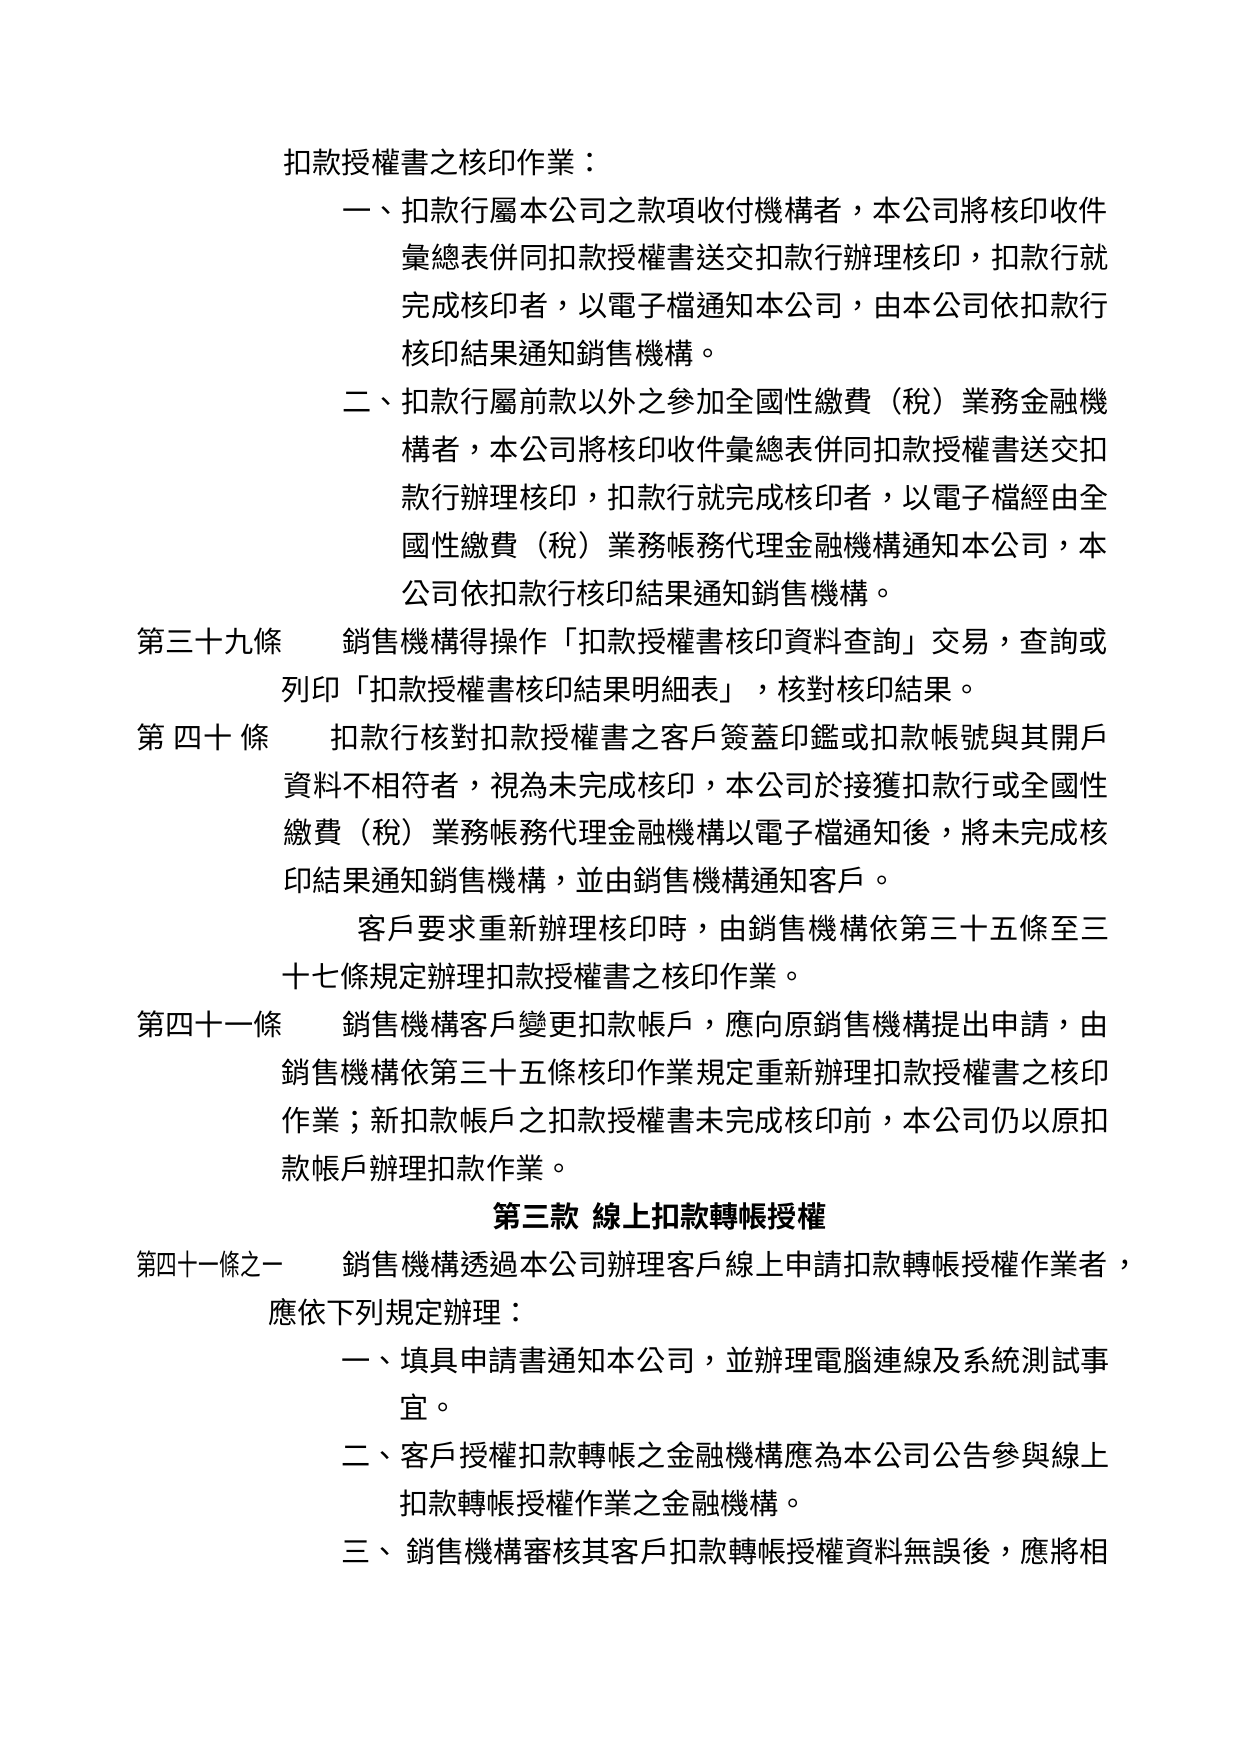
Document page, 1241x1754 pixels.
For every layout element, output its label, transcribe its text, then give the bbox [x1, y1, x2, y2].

text 第四十一條之一 銷售機構透過本公司辦理客戶線上申請扣款轉帳授權作業者，應依下列規定辦理： [136, 1237, 1110, 1333]
subtitle 第三款 線上扣款轉帳授權 [492, 1189, 1110, 1237]
text 三、 銷售機構審核其客戶扣款轉帳授權資料無誤後，應將相 [341, 1524, 1110, 1572]
text 客戶要求重新辦理核印時，由銷售機構依第三十五條至三十七條規定辦理扣款授權書之核印作業。 [282, 901, 1110, 997]
text 第三十九條 銷售機構得操作「扣款授權書核印資料查詢」交易，查詢或列印「扣款授權書核印結果明細表」，核對核印結果。 [136, 614, 1110, 710]
subtitle 一、扣款行屬本公司之款項收付機構者，本公司將核印收件彙總表併同扣款授權書送交扣款行辦理核印，扣款行就完成核印者，以電子檔通知本公司，由本公司依扣款行核印結果通知銷售機構。 [342, 183, 1110, 374]
subtitle 扣款授權書之核印作業： [137, 135, 1110, 183]
subtitle 二、扣款行屬前款以外之參加全國性繳費（稅）業務金融機構者，本公司將核印收件彙總表併同扣款授權書送交扣款行辦理核印，扣款行就完成核印者，以電子檔經由全國性繳費（稅）業務帳務代理金融機構通知本公司，本公司依扣款行核印結果通知銷售機構。 [342, 374, 1110, 614]
text 一、填具申請書通知本公司，並辦理電腦連線及系統測試事宜。 [341, 1333, 1110, 1428]
text 二、客戶授權扣款轉帳之金融機構應為本公司公告參與線上扣款轉帳授權作業之金融機構。 [341, 1428, 1110, 1524]
text 第四十一條 銷售機構客戶變更扣款帳戶，應向原銷售機構提出申請，由銷售機構依第三十五條核印作業規定重新辦理扣款授權書之核印作業；新扣款帳戶之扣款授權書未完成核印前，本公司仍以原扣款帳戶辦理扣款作業。 [136, 997, 1110, 1189]
subtitle 第 四十 條 扣款行核對扣款授權書之客戶簽蓋印鑑或扣款帳號與其開戶資料不相符者，視為未完成核印，本公司於接獲扣款行或全國性繳費（稅）業務帳務代理金融機構以電子檔通知後，將未完成核印結果通知銷售機構，並由銷售機構通知客戶。 [136, 710, 1110, 901]
